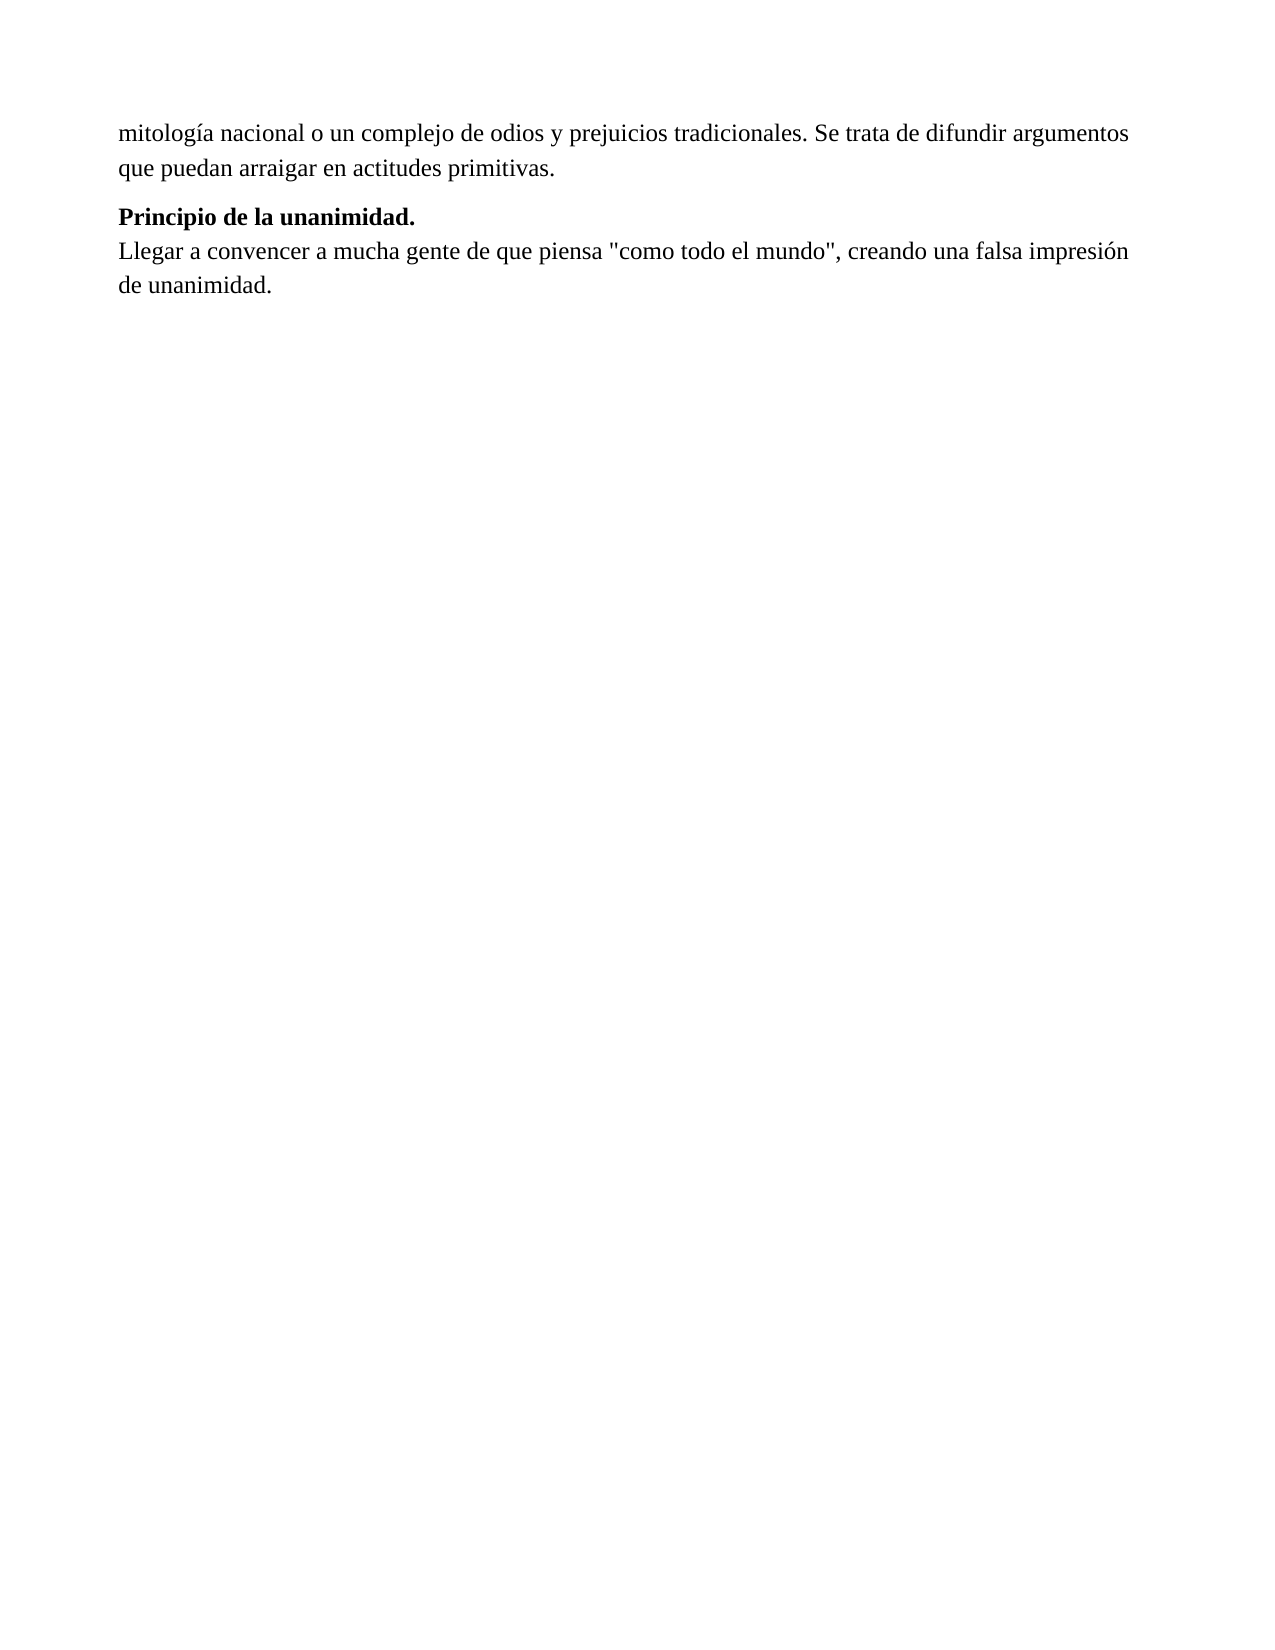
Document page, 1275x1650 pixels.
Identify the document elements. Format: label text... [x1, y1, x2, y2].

text mitología nacional o un complejo de odios y prejuicios tradicionales. Se trata de difundir argumentos que puedan arraigar en actitudes primitivas. [118, 118, 1157, 181]
text Principio de la unanimidad. Llegar a convencer a mucha gente de que piensa "como todo el mundo", creando una falsa impresión de unanimidad. [118, 202, 1157, 299]
